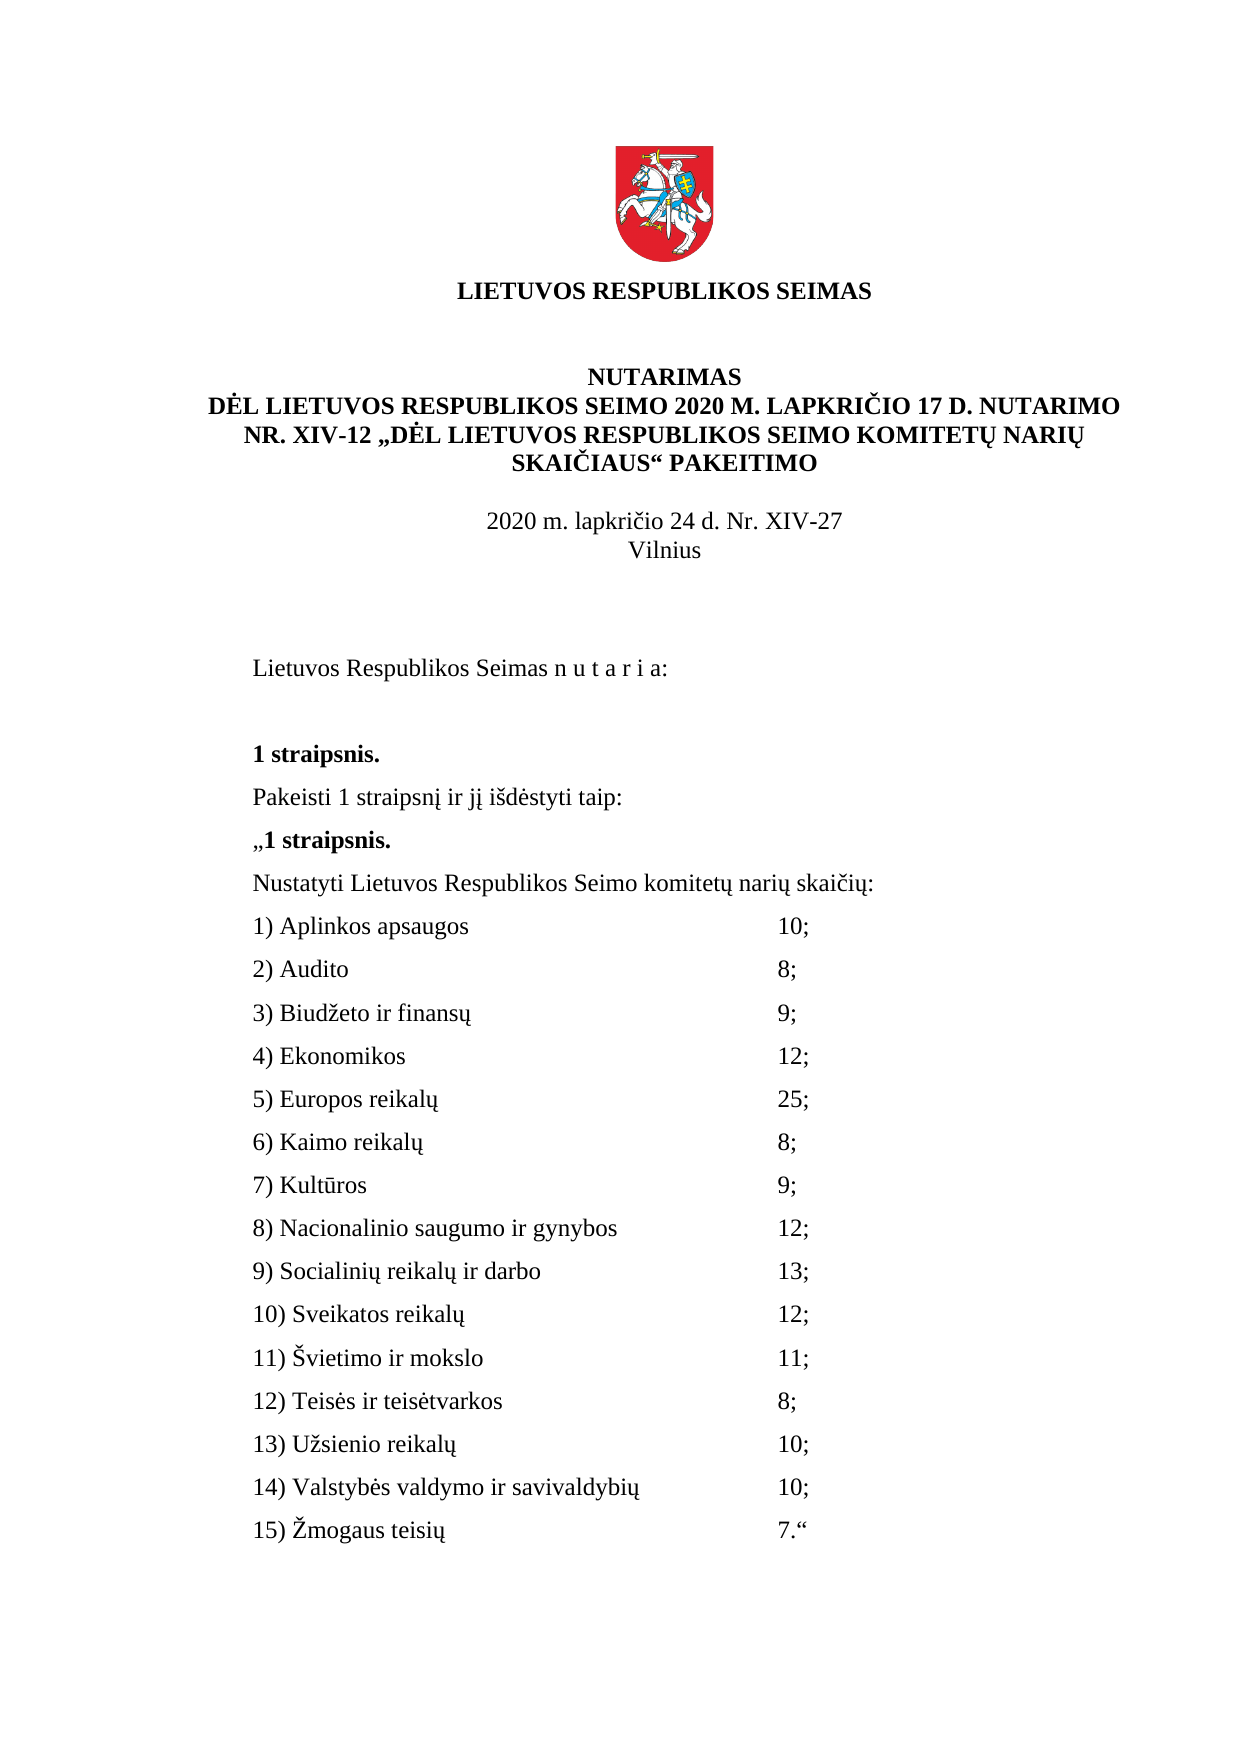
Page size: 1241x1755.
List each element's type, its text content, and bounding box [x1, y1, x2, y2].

text 9) Socialinių reikalų ir darbo 13; [177, 1256, 1152, 1285]
text 5) Europos reikalų 25; [177, 1084, 1152, 1113]
text 3) Biudžeto ir finansų 9; [177, 998, 1152, 1026]
text „1 straipsnis. [177, 825, 1152, 854]
text 12) Teisės ir teisėtvarkos 8; [177, 1386, 1152, 1414]
text 8) Nacionalinio saugumo ir gynybos 12; [177, 1213, 1152, 1242]
text 1 straipsnis. [177, 739, 1152, 768]
text 7) Kultūros 9; [177, 1170, 1152, 1199]
text Pakeisti 1 straipsnį ir jį išdėstyti taip: [177, 782, 1152, 811]
text 2020 m. lapkričio 24 d. Nr. XIV-27 [177, 506, 1152, 535]
text Vilnius [177, 535, 1152, 563]
text 2) Audito 8; [177, 954, 1152, 983]
text Nustatyti Lietuvos Respublikos Seimo komitetų narių skaičių: [177, 868, 1152, 897]
text 14) Valstybės valdymo ir savivaldybių 10; [177, 1472, 1152, 1501]
text LIETUVOS RESPUBLIKOS SEIMAS [177, 276, 1152, 305]
text 11) Švietimo ir mokslo 11; [177, 1343, 1152, 1371]
text 15) Žmogaus teisių 7.“ [177, 1515, 1152, 1544]
text 4) Ekonomikos 12; [177, 1041, 1152, 1069]
text 1) Aplinkos apsaugos 10; [177, 911, 1152, 940]
text 13) Užsienio reikalų 10; [177, 1429, 1152, 1458]
text NUTARIMAS [177, 362, 1152, 391]
text 6) Kaimo reikalų 8; [177, 1127, 1152, 1156]
text Lietuvos Respublikos Seimas n u t a r i a: [177, 653, 1152, 681]
text 10) Sveikatos reikalų 12; [177, 1299, 1152, 1328]
text DĖL LIETUVOS RESPUBLIKOS SEIMO 2020 M. LAPKRIČIO 17 D. NUTARIMO NR. XIV-12 „DĖL LIETUVOS RESPUBLIKOS SEIMO KOMITETŲ NARIŲ SKAIČIAUS“ PAKEITIMO [177, 391, 1152, 477]
